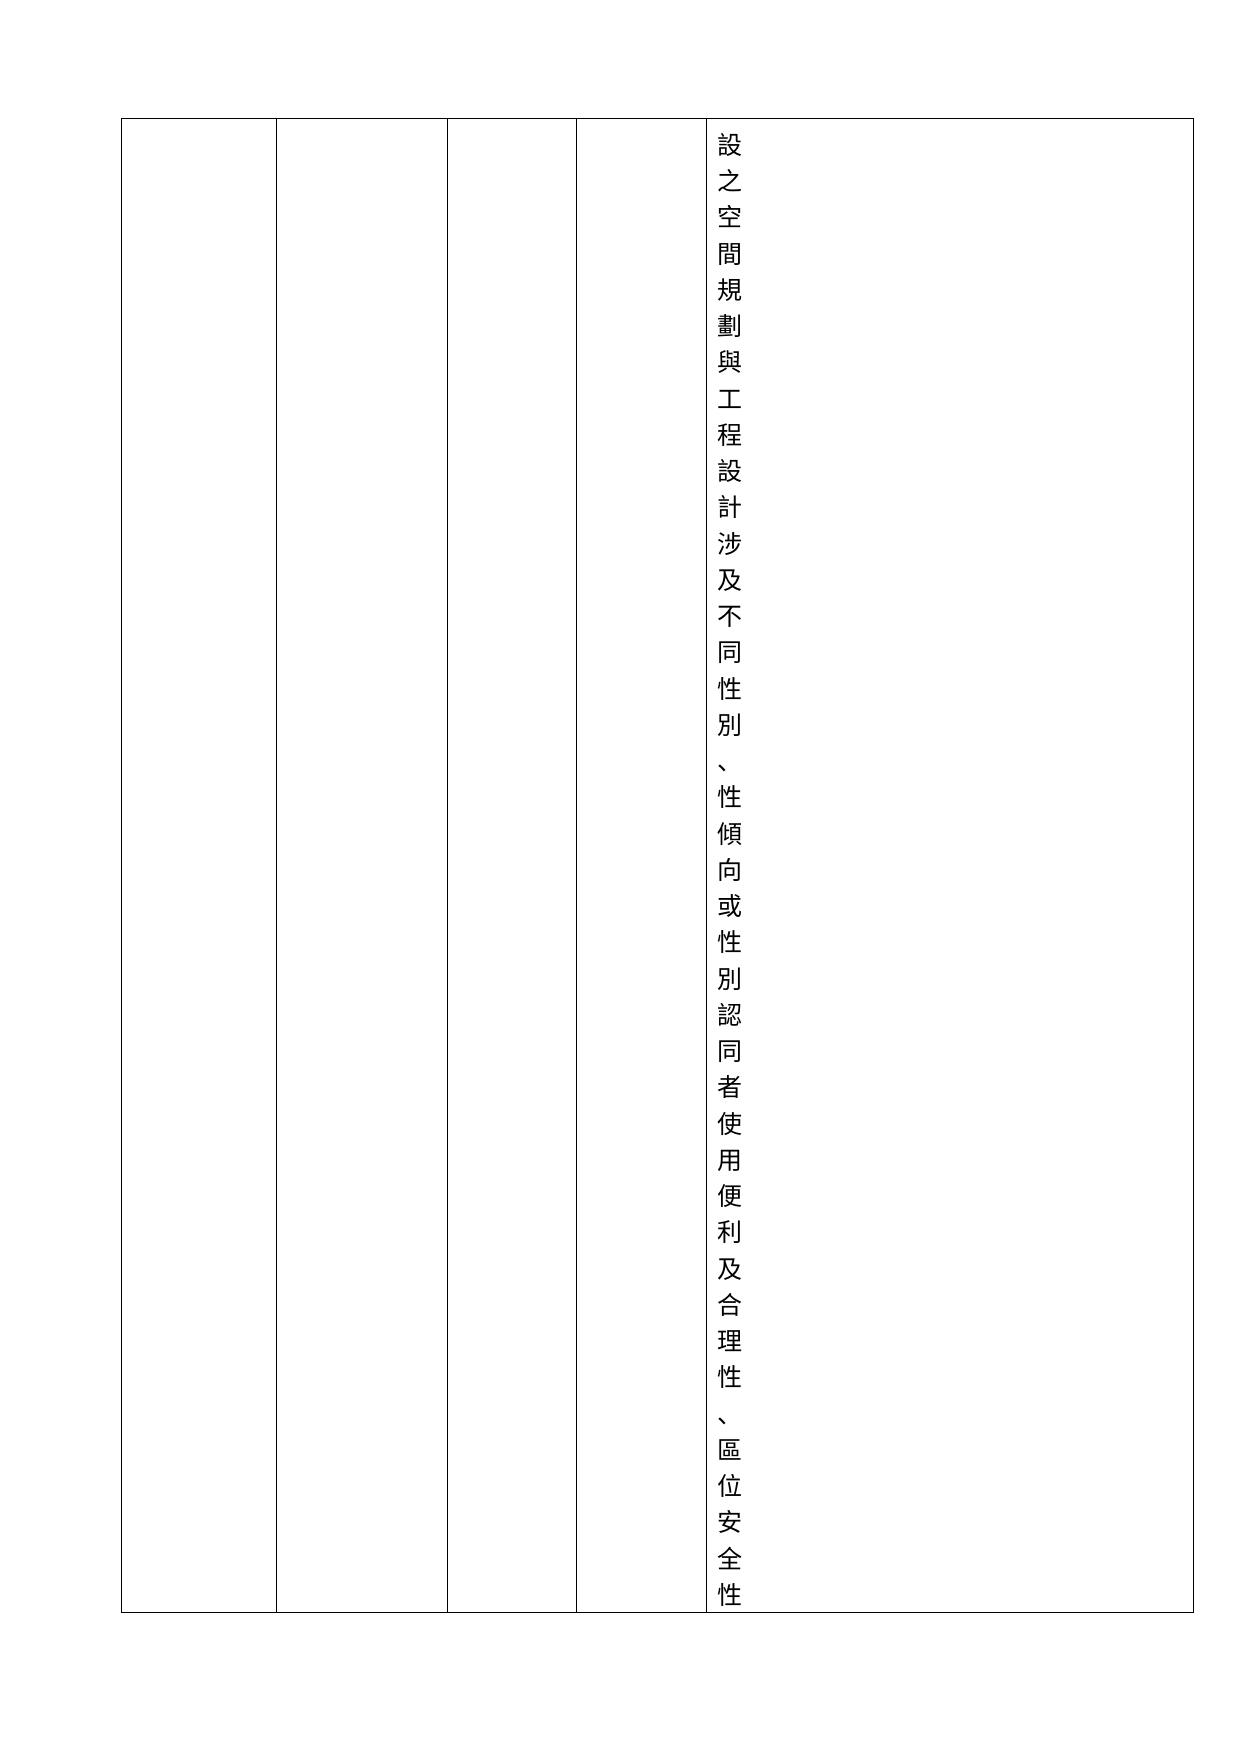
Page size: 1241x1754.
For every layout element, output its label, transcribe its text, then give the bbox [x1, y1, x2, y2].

table_cell [448, 119, 576, 1612]
table_cell 設之空間規劃與工程設計涉及不同性別、性傾向或性別認同者使用便利及合理性、區位安全性 [707, 119, 1193, 1612]
table_cell 7-3 公共建設之空間規劃與工程設計涉及對不同性別、性傾向或性別認同者權益相關者 [122, 119, 276, 1612]
table_cell [277, 119, 447, 1612]
table_cell [577, 119, 706, 1612]
